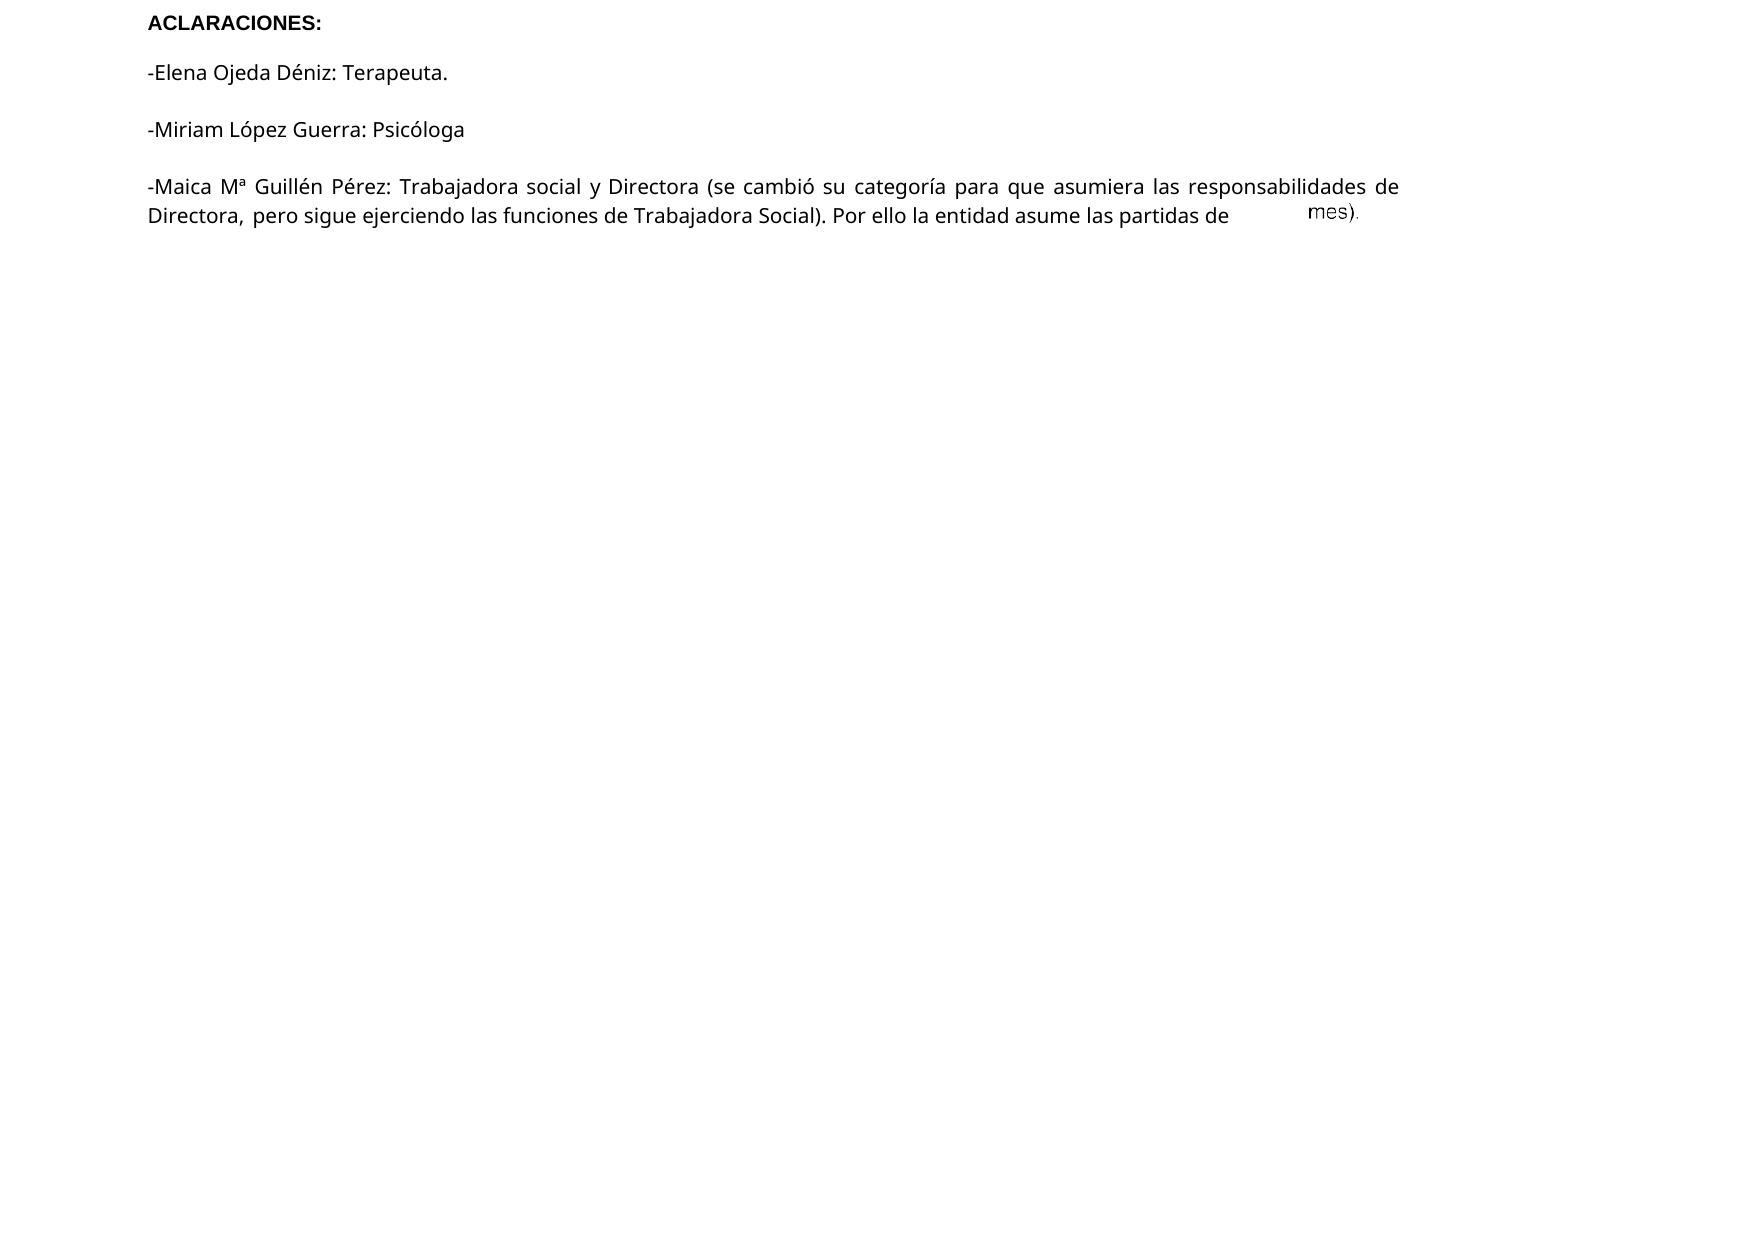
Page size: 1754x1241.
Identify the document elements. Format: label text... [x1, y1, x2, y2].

text -Maica Mª Guillén Pérez: Trabajadora social y Directora (se cambió su categoría para que asumiera las responsabilidades de Directora, pero sigue ejerciendo las funciones de Trabajadora Social). Por ello la entidad asume las partidas de [147, 172, 1502, 229]
picture [1309, 203, 1358, 223]
text -Elena Ojeda Déniz: Terapeuta. [147, 58, 1754, 87]
text -Miriam López Guerra: Psicóloga [147, 115, 1754, 144]
text ACLARACIONES: [147, 10, 1754, 34]
